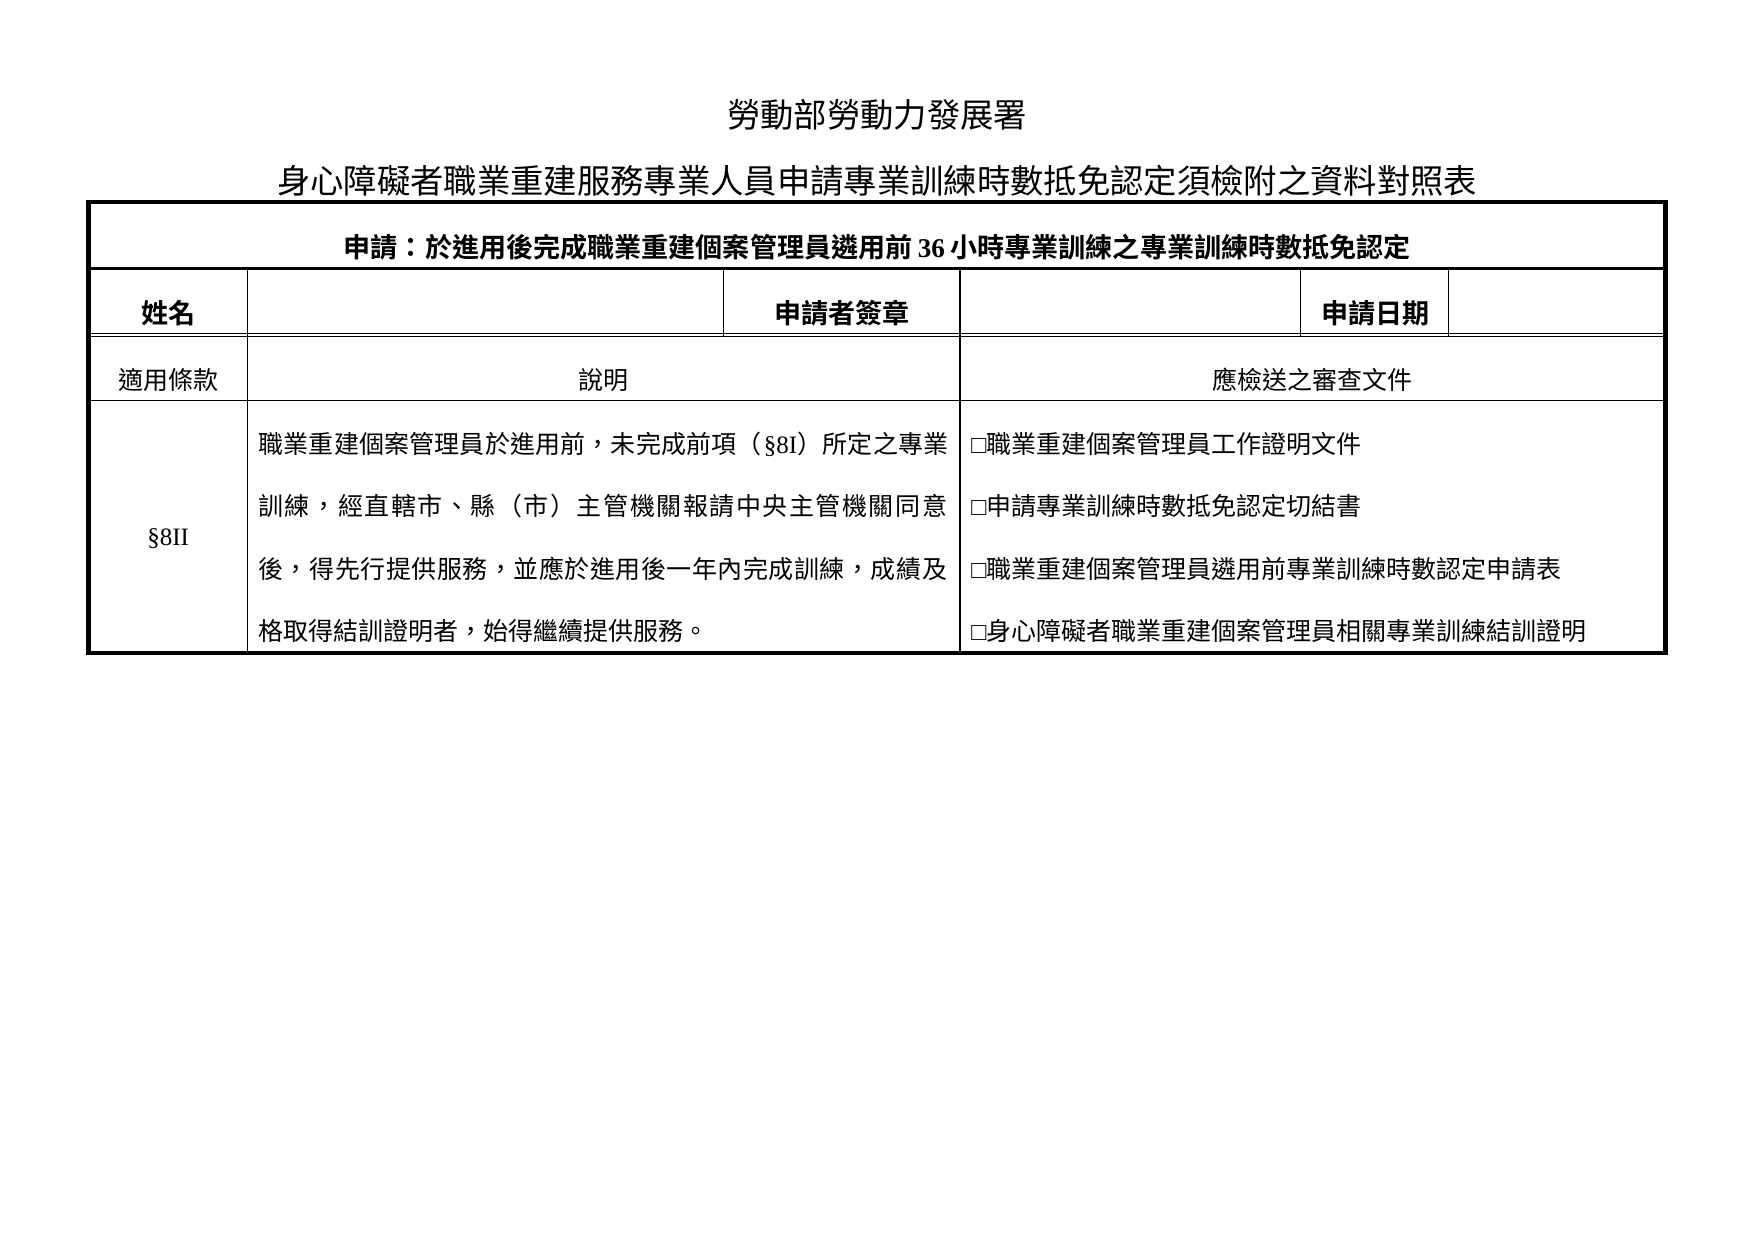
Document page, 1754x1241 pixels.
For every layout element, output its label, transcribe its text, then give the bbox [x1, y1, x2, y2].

table_cell 說明 [248, 337, 959, 399]
table_cell □職業重建個案管理員工作證明文件 □申請專業訓練時數抵免認定切結書 □職業重建個案管理員遴用前專業訓練時數認定申請表 □身心障礙者職業重建個案管理員相關專業訓練結訓證明 [961, 401, 1663, 651]
table_cell 申請日期 [1301, 270, 1448, 332]
table_cell [961, 270, 1300, 332]
table_header 申請：於進用後完成職業重建個案管理員遴用前36小時專業訓練之專業訓練時數抵免認定 [91, 204, 1663, 267]
table_cell §8II [91, 401, 247, 651]
table_cell 應檢送之審查文件 [961, 337, 1663, 399]
table_cell 姓名 [91, 270, 247, 332]
text 勞動部勞動力發展署 [89, 89, 1665, 137]
table_cell 申請者簽章 [724, 270, 959, 332]
text 身心障礙者職業重建服務專業人員申請專業訓練時數抵免認定須檢附之資料對照表 [89, 137, 1665, 199]
table_cell 適用條款 [91, 337, 247, 399]
table_cell [1449, 270, 1663, 332]
table_cell 職業重建個案管理員於進用前，未完成前項（§8I）所定之專業訓練，經直轄市、縣（市）主管機關報請中央主管機關同意後，得先行提供服務，並應於進用後一年內完成訓練，成績及格取得結訓證明者，始得繼續提供服務。 [248, 401, 959, 651]
table_cell [248, 270, 723, 332]
